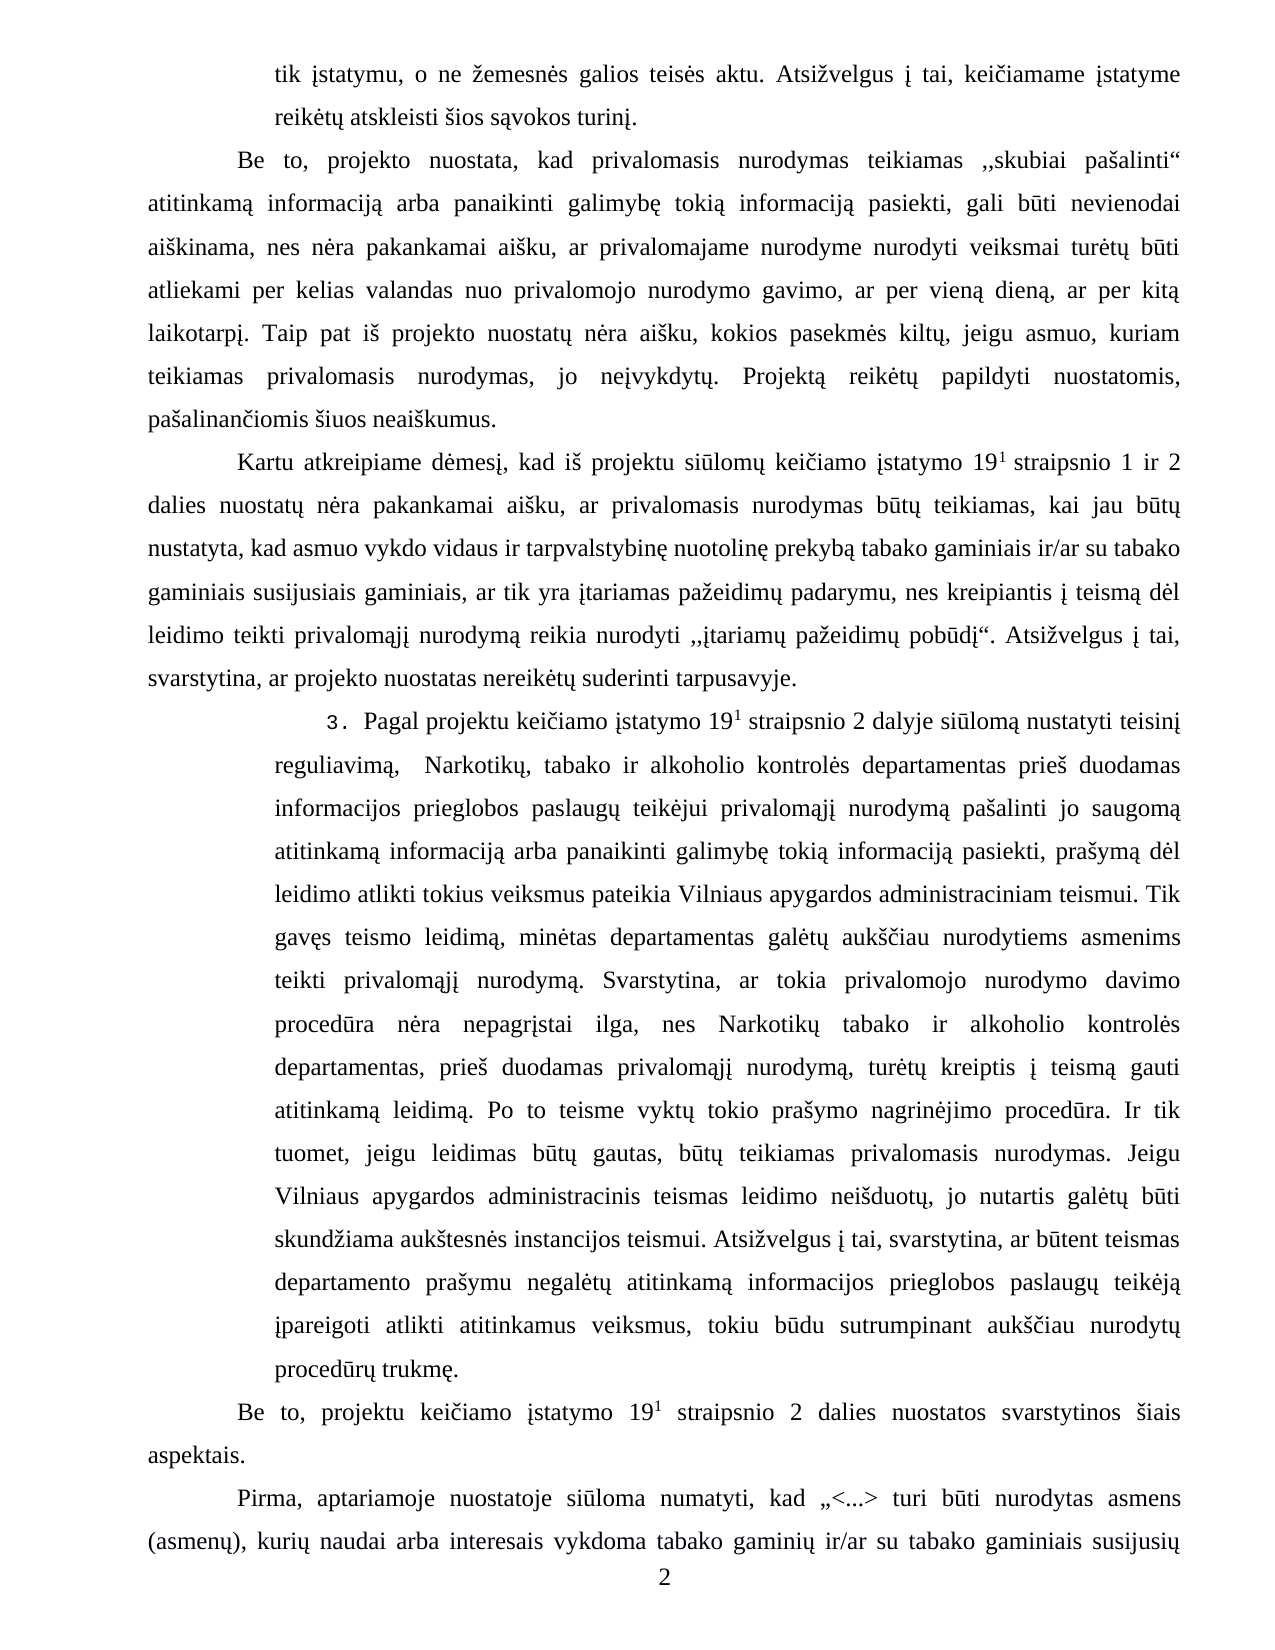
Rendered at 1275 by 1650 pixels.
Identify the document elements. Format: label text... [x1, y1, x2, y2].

text Be to, projekto nuostata, kad privalomasis nurodymas teikiamas ,,skubiai pašalinti“ atitinkamą informaciją arba panaikinti galimybę tokią informaciją pasiekti, gali būti nevienodai aiškinama, nes nėra pakankamai aišku, ar privalomajame nurodyme nurodyti veiksmai turėtų būti atliekami per kelias valandas nuo privalomojo nurodymo gavimo, ar per vieną dieną, ar per kitą laikotarpį. Taip pat iš projekto nuostatų nėra aišku, kokios pasekmės kiltų, jeigu asmuo, kuriam teikiamas privalomasis nurodymas, jo neįvykdytų. Projektą reikėtų papildyti nuostatomis, pašalinančiomis šiuos neaiškumus. [148, 145, 1181, 433]
list Pagal projektu keičiamo įstatymo 191 straipsnio 2 dalyje siūlomą nustatyti teisinį reguliavimą, Narkotikų, tabako ir alkoholio kontrolės departamentas prieš duodamas informacijos prieglobos paslaugų teikėjui privalomąjį nurodymą pašalinti jo saugomą atitinkamą informaciją arba panaikinti galimybę tokią informaciją pasiekti, prašymą dėl leidimo atlikti tokius veiksmus pateikia Vilniaus apygardos administraciniam teismui. Tik gavęs teismo leidimą, minėtas departamentas galėtų aukščiau nurodytiems asmenims teikti privalomąjį nurodymą. Svarstytina, ar tokia privalomojo nurodymo davimo procedūra nėra nepagrįstai ilga, nes Narkotikų tabako ir alkoholio kontrolės departamentas, prieš duodamas privalomąjį nurodymą, turėtų kreiptis į teismą gauti atitinkamą leidimą. Po to teisme vyktų tokio prašymo nagrinėjimo procedūra. Ir tik tuomet, jeigu leidimas būtų gautas, būtų teikiamas privalomasis nurodymas. Jeigu Vilniaus apygardos administracinis teismas leidimo neišduotų, jo nutartis galėtų būti skundžiama aukštesnės instancijos teismui. Atsižvelgus į tai, svarstytina, ar būtent teismas departamento prašymu negalėtų atitinkamą informacijos prieglobos paslaugų teikėją įpareigoti atlikti atitinkamus veiksmus, tokiu būdu sutrumpinant aukščiau nurodytų procedūrų trukmę. [237, 706, 1181, 1382]
list tik įstatymu, o ne žemesnės galios teisės aktu. Atsižvelgus į tai, keičiamame įstatyme reikėtų atskleisti šios sąvokos turinį. [237, 59, 1181, 131]
text Kartu atkreipiame dėmesį, kad iš projektu siūlomų keičiamo įstatymo 191 straipsnio 1 ir 2 dalies nuostatų nėra pakankamai aišku, ar privalomasis nurodymas būtų teikiamas, kai jau būtų nustatyta, kad asmuo vykdo vidaus ir tarpvalstybinę nuotolinę prekybą tabako gaminiais ir/ar su tabako gaminiais susijusiais gaminiais, ar tik yra įtariamas pažeidimų padarymu, nes kreipiantis į teismą dėl leidimo teikti privalomąjį nurodymą reikia nurodyti ,,įtariamų pažeidimų pobūdį“. Atsižvelgus į tai, svarstytina, ar projekto nuostatas nereikėtų suderinti tarpusavyje. [148, 447, 1181, 692]
text Pirma, aptariamoje nuostatoje siūloma numatyti, kad „<...> turi būti nurodytas asmens (asmenų), kurių naudai arba interesais vykdoma tabako gaminių ir/ar su tabako gaminiais susijusių [148, 1483, 1181, 1555]
text Be to, projektu keičiamo įstatymo 191 straipsnio 2 dalies nuostatos svarstytinos šiais aspektais. [148, 1397, 1181, 1469]
